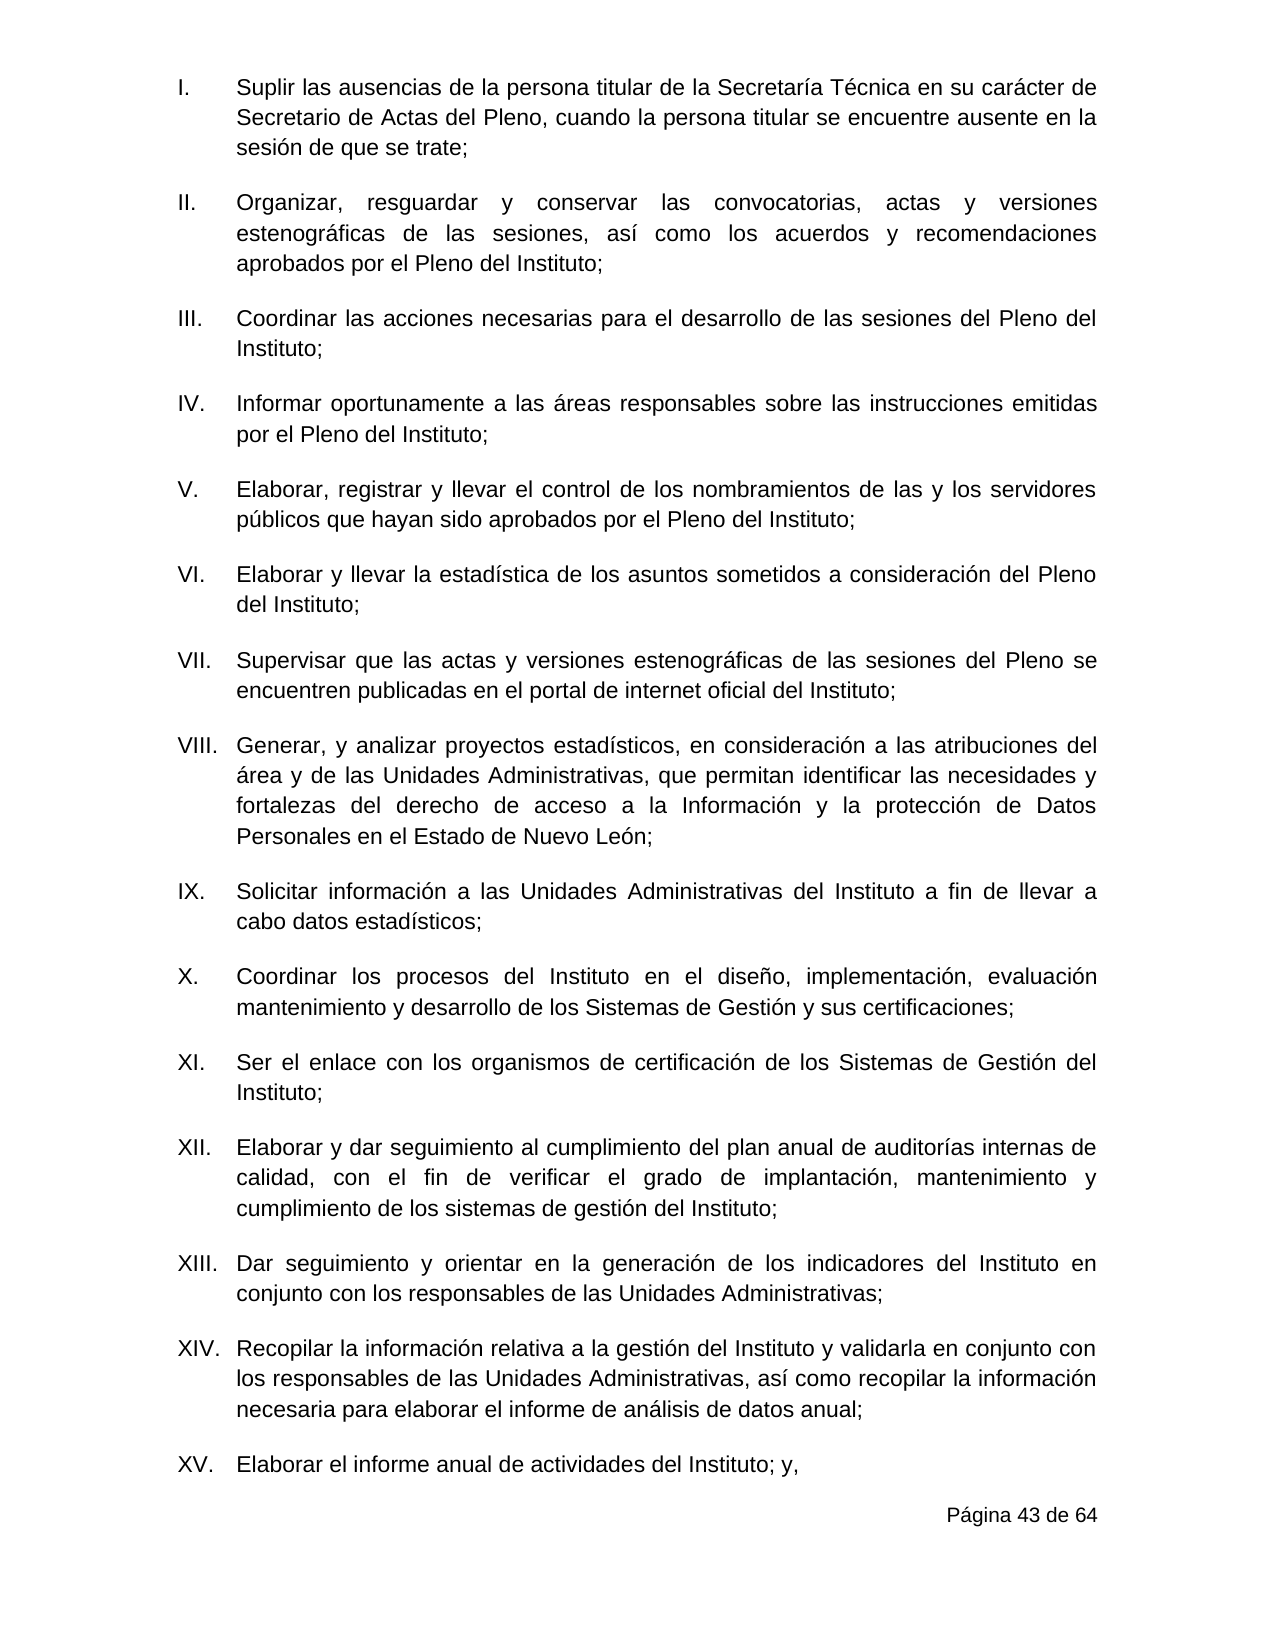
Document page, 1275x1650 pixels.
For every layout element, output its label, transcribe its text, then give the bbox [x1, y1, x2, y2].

list Elaborar y llevar la estadística de los asuntos sometidos a consideración del Pleno del Instituto; [177, 561, 1098, 618]
list Generar, y analizar proyectos estadísticos, en consideración a las atribuciones del área y de las Unidades Administrativas, que permitan identificar las necesidades y fortalezas del derecho de acceso a la Información y la protección de Datos Personales en el Estado de Nuevo León; [177, 732, 1098, 849]
list Elaborar, registrar y llevar el control de los nombramientos de las y los servidores públicos que hayan sido aprobados por el Pleno del Instituto; [177, 476, 1098, 532]
list Solicitar información a las Unidades Administrativas del Instituto a fin de llevar a cabo datos estadísticos; [177, 878, 1098, 934]
list Elaborar el informe anual de actividades del Instituto; y, [177, 1451, 1098, 1477]
list Informar oportunamente a las áreas responsables sobre las instrucciones emitidas por el Pleno del Instituto; [177, 390, 1098, 447]
list Organizar, resguardar y conservar las convocatorias, actas y versiones estenográficas de las sesiones, así como los acuerdos y recomendaciones aprobados por el Pleno del Instituto; [177, 189, 1098, 276]
list Suplir las ausencias de la persona titular de la Secretaría Técnica en su carácter de Secretario de Actas del Pleno, cuando la persona titular se encuentre ausente en la sesión de que se trate; [177, 74, 1098, 161]
list Ser el enlace con los organismos de certificación de los Sistemas de Gestión del Instituto; [177, 1049, 1098, 1105]
list Elaborar y dar seguimiento al cumplimiento del plan anual de auditorías internas de calidad, con el fin de verificar el grado de implantación, mantenimiento y cumplimiento de los sistemas de gestión del Instituto; [177, 1134, 1098, 1221]
list Coordinar las acciones necesarias para el desarrollo de las sesiones del Pleno del Instituto; [177, 305, 1098, 362]
list Recopilar la información relativa a la gestión del Instituto y validarla en conjunto con los responsables de las Unidades Administrativas, así como recopilar la información necesaria para elaborar el informe de análisis de datos anual; [177, 1335, 1098, 1422]
list Dar seguimiento y orientar en la generación de los indicadores del Instituto en conjunto con los responsables de las Unidades Administrativas; [177, 1250, 1098, 1306]
list Coordinar los procesos del Instituto en el diseño, implementación, evaluación mantenimiento y desarrollo de los Sistemas de Gestión y sus certificaciones; [177, 963, 1098, 1020]
list Supervisar que las actas y versiones estenográficas de las sesiones del Pleno se encuentren publicadas en el portal de internet oficial del Instituto; [177, 647, 1098, 703]
